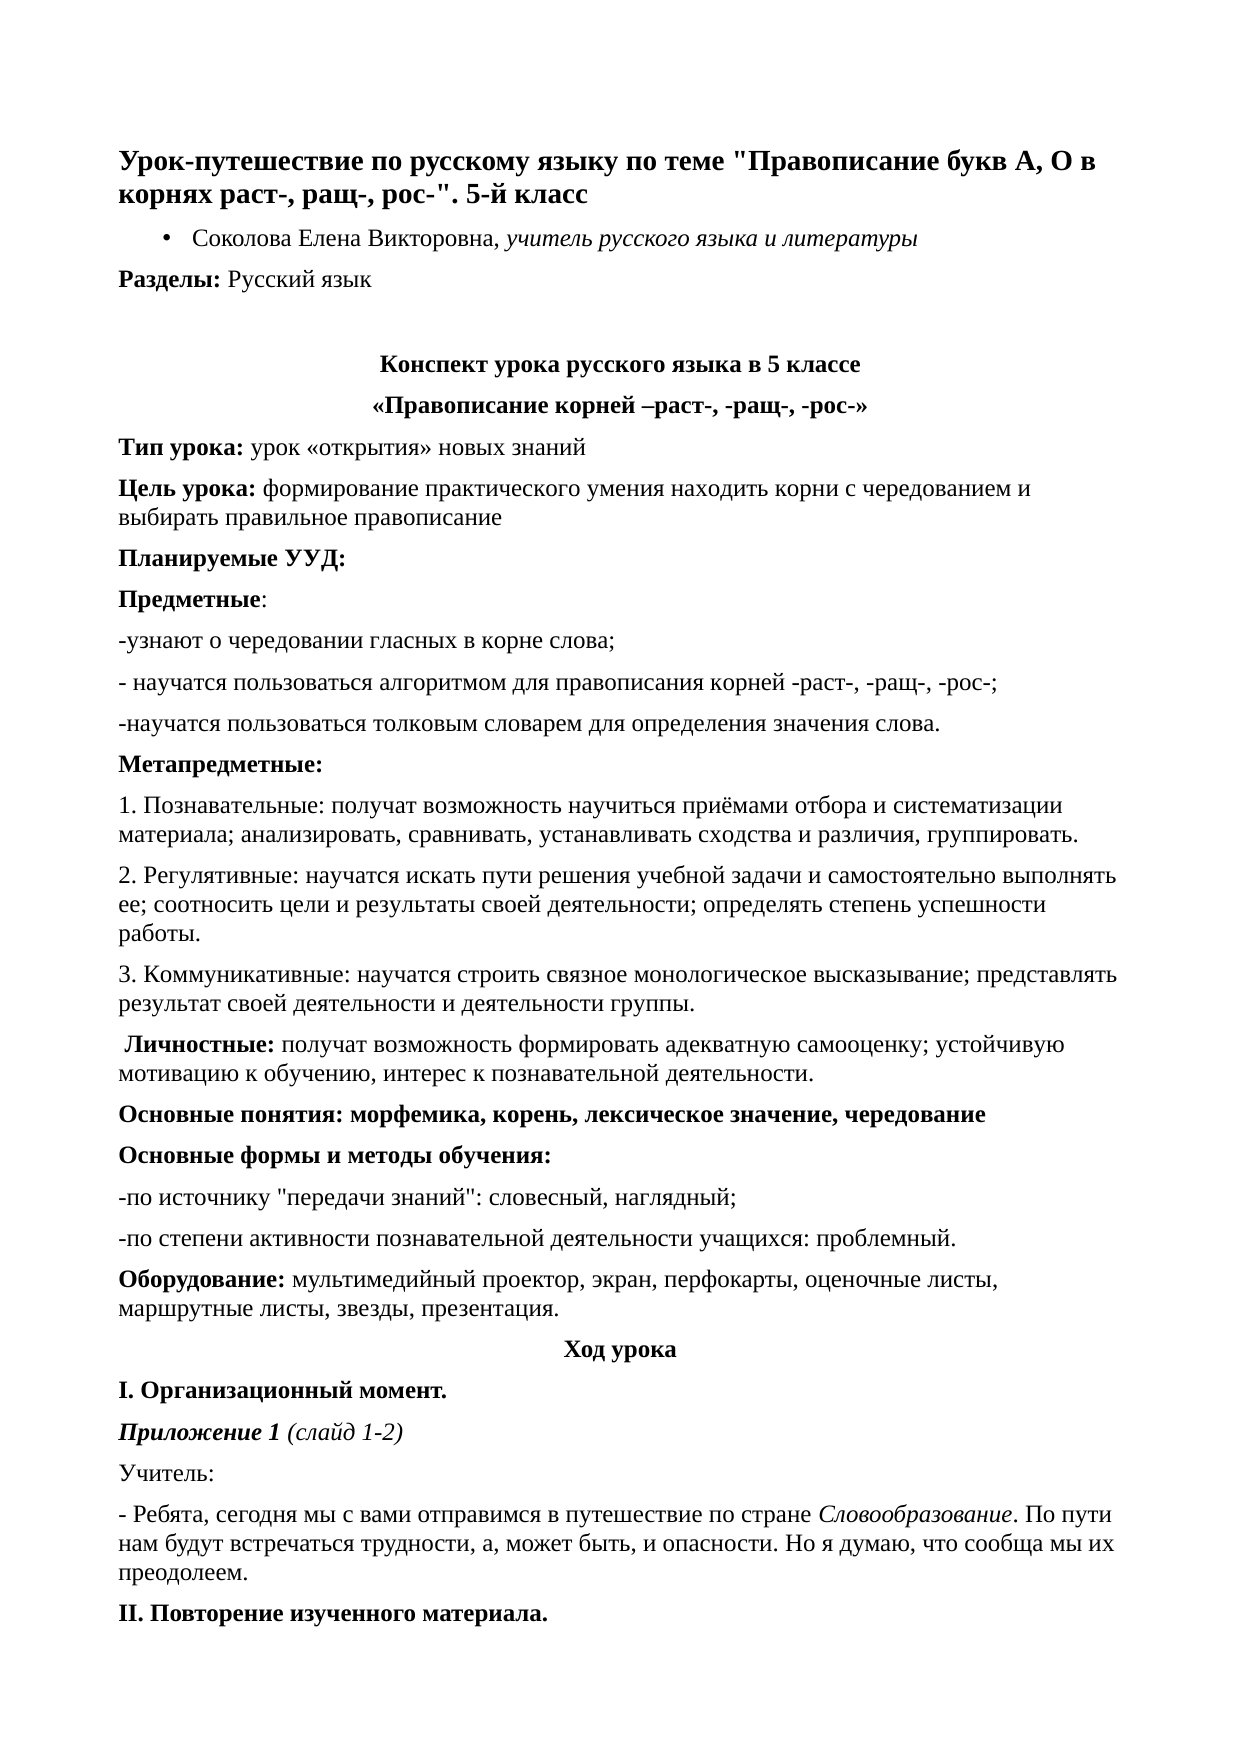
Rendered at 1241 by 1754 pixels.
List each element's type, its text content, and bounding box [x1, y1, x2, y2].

text «Правописание корней –раст-, -ращ-, -рос-» [118, 390, 1122, 419]
text Конспект урока русского языка в 5 классе [118, 349, 1122, 378]
list Соколова Елена Викторовна, учитель русского языка и литературы [162, 223, 1122, 251]
text Метапредметные: [118, 749, 1122, 778]
text -по степени активности познавательной деятельности учащихся: проблемный. [118, 1223, 1122, 1252]
text 3. Коммуникативные: научатся строить связное монологическое высказывание; представлять результат своей деятельности и деятельности группы. [118, 959, 1122, 1017]
text Основные понятия: морфемика, корень, лексическое значение, чередование [118, 1099, 1122, 1128]
text Тип урока: урок «открытия» новых знаний [118, 432, 1122, 460]
text - научатся пользоваться алгоритмом для правописания корней -раст-, -ращ-, -рос-; [118, 667, 1122, 695]
text -узнают о чередовании гласных в корне слова; [118, 625, 1122, 654]
text -научатся пользоваться толковым словарем для определения значения слова. [118, 708, 1122, 737]
text 1. Познавательные: получат возможность научиться приёмами отбора и систематизации материала; анализировать, сравнивать, устанавливать сходства и различия, группировать. [118, 790, 1122, 848]
text Предметные: [118, 584, 1122, 613]
text Учитель: [118, 1458, 1122, 1487]
text -по источнику "передачи знаний": словесный, наглядный; [118, 1182, 1122, 1210]
text Приложение 1 (слайд 1-2) [118, 1417, 1122, 1445]
text 2. Регулятивные: научатся искать пути решения учебной задачи и самостоятельно выполнять ее; соотносить цели и результаты своей деятельности; определять степень успешности работы. [118, 860, 1122, 947]
text II. Повторение изученного материала. [118, 1598, 1122, 1627]
text Разделы: Русский язык [118, 264, 1122, 293]
subtitle Урок-путешествие по русскому языку по теме "Правописание букв А, О в корнях раст-, ращ-, рос-". 5-й класс [118, 143, 1122, 210]
text Цель урока: формирование практического умения находить корни с чередованием и выбирать правильное правописание [118, 473, 1122, 530]
text - Ребята, сегодня мы с вами отправимся в путешествие по стране Словообразование. По пути нам будут встречаться трудности, а, может быть, и опасности. Но я думаю, что сообща мы их преодолеем. [118, 1499, 1122, 1585]
text Оборудование: мультимедийный проектор, экран, перфокарты, оценочные листы, маршрутные листы, звезды, презентация. [118, 1264, 1122, 1322]
text Личностные: получат возможность формировать адекватную самооценку; устойчивую мотивацию к обучению, интерес к познавательной деятельности. [118, 1029, 1122, 1087]
text Основные формы и методы обучения: [118, 1140, 1122, 1169]
text Планируемые УУД: [118, 543, 1122, 572]
text Ход урока [118, 1334, 1122, 1363]
text I. Организационный момент. [118, 1375, 1122, 1404]
